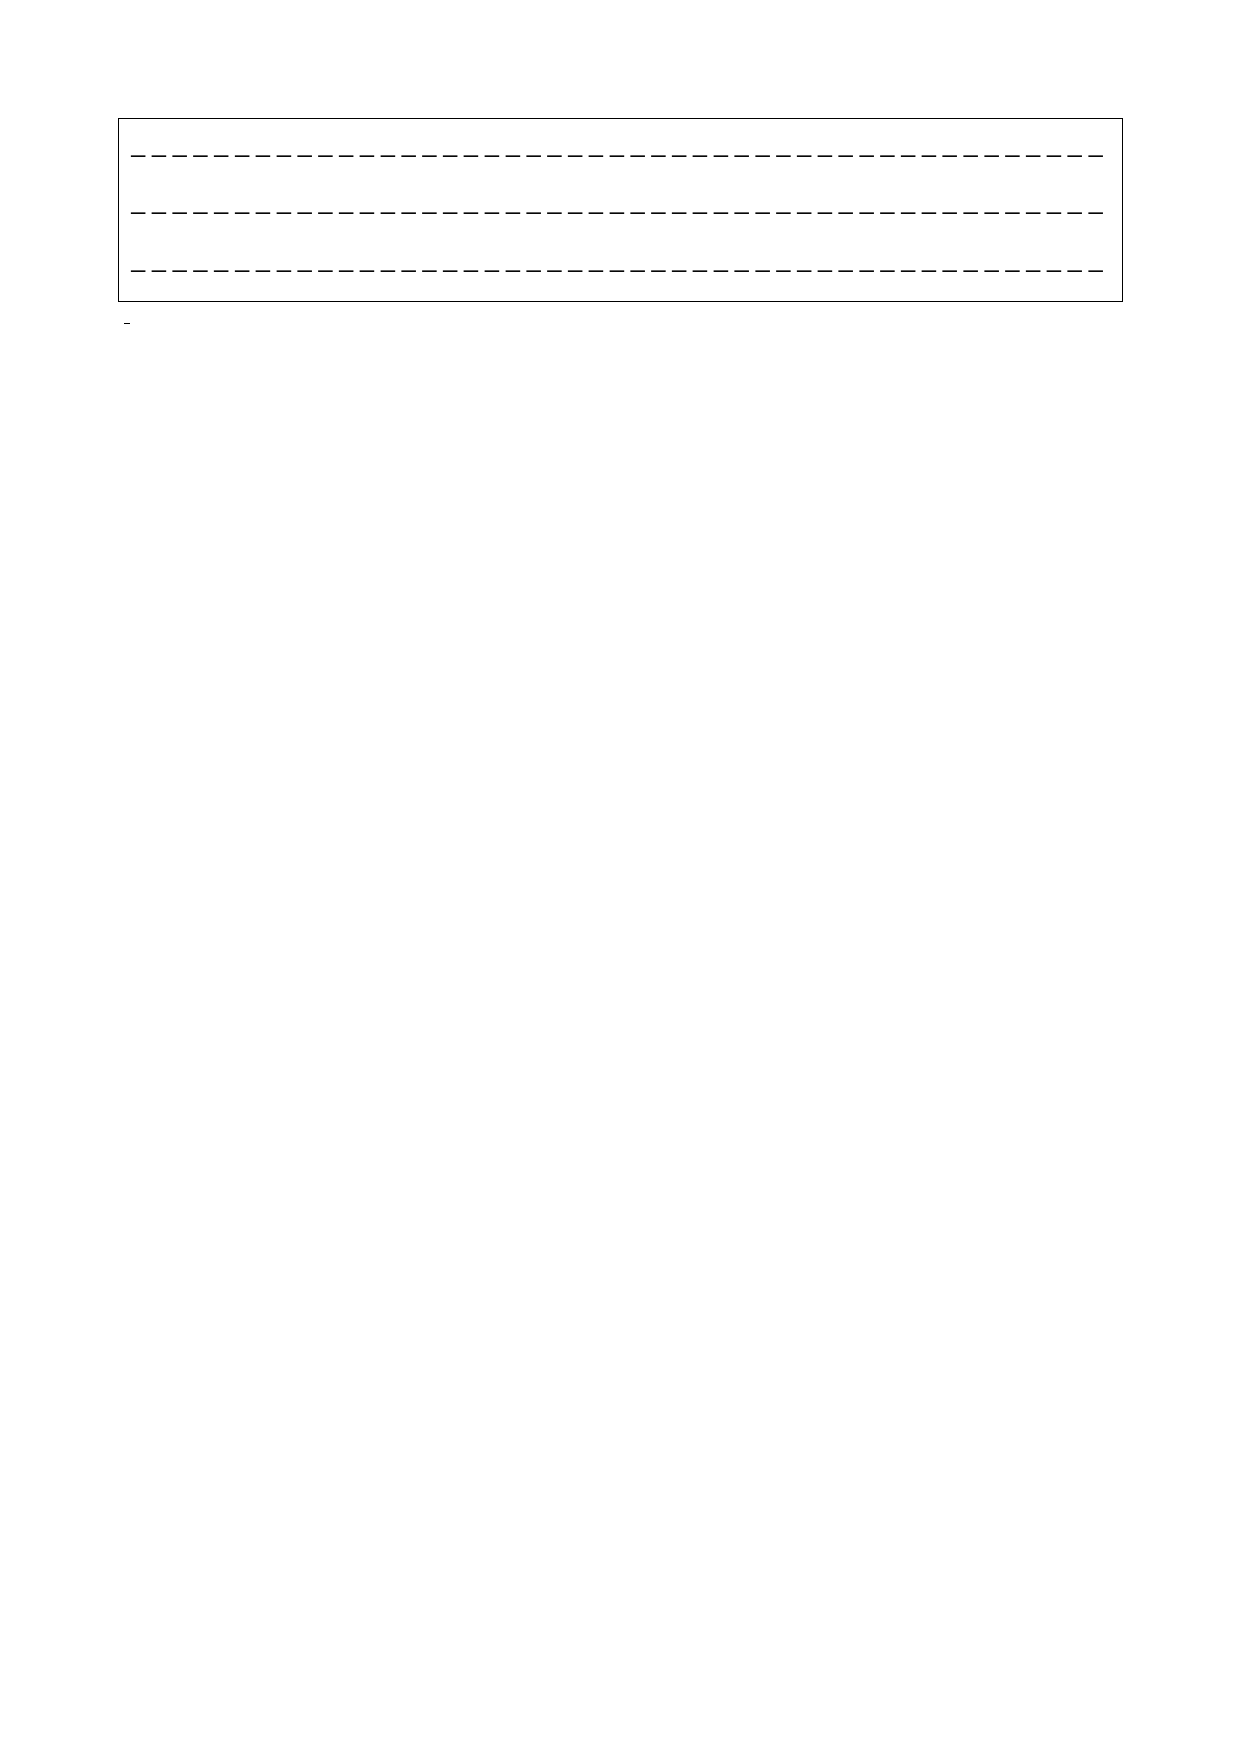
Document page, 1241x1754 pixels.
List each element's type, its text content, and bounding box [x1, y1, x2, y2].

table_cell _ _ _ _ _ _ _ _ _ _ _ _ _ _ _ _ _ _ _ _ _ _ _ _ _ _ _ _ _ _ _ _ _ _ _ _ _ _ _ _ _ _ _ _ _ _ _ _ _ _ _ _ _ _ _ _ _ _ _ _ _ _ _ _ _ _ _ _ _ _ _ _ _ _ _ _ _ _ _ _ _ _ _ _ _ _ _ _ _ _ _ _ _ _ _ _ _ _ _ _ _ _ _ _ _ _ _ _ _ _ _ _ _ _ _ _ _ _ _ _ _ _ _ _ _ _ _ _ _ _ _ _ _ _ _ _ _ _ _ _ _ [119, 119, 1122, 301]
